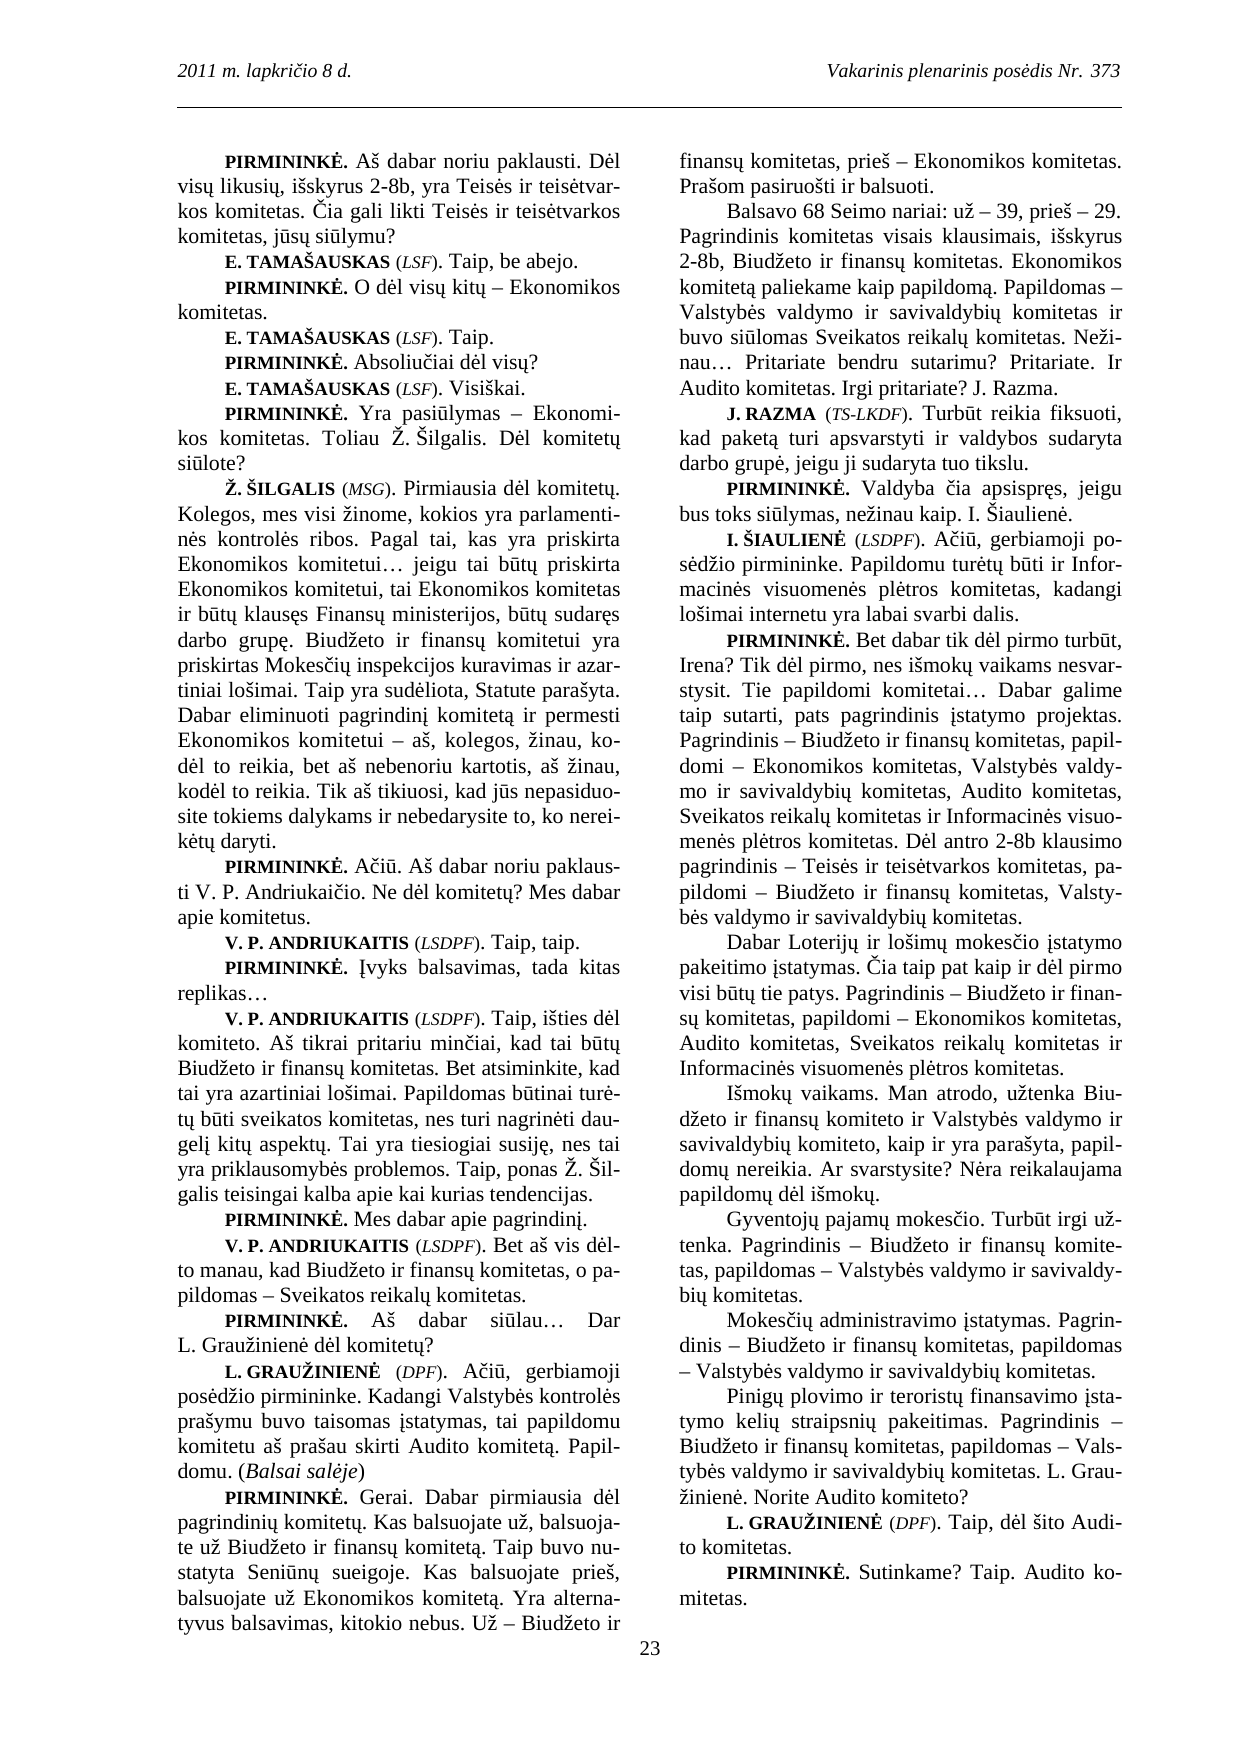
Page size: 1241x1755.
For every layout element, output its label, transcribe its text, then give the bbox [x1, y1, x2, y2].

text PIRMININKĖ. Mes da­bar apie pa­grin­di­nį. [177, 1206, 620, 1232]
text PIRMININKĖ. Yra pa­siū­ly­mas – Eko­no­mi­kos ko­mi­te­tas. To­liau Ž. Šil­ga­lis. Dėl ko­mi­te­tų siū­lo­te? [177, 400, 620, 475]
text J. RAZMA (TS-LKDF). Tur­būt rei­kia fik­suo­ti, kad pa­ke­tą tu­ri ap­svars­ty­ti ir val­dy­bos su­da­ry­ta dar­bo gru­pė, jei­gu ji su­da­ry­ta tuo tiks­lu. [679, 400, 1122, 475]
text V. P. ANDRIUKAITIS (LSDPF). Taip, iš­ties dėl ko­mi­te­to. Aš tik­rai pri­ta­riu min­čiai, kad tai bū­tų Biu­dže­to ir fi­nan­sų ko­mi­te­tas. Bet at­si­min­ki­te, kad tai yra azar­ti­niai lo­ši­mai. Pa­pil­do­mas bū­ti­nai tu­rė­tų bū­ti svei­ka­tos ko­mi­te­tas, nes tu­ri nag­ri­nė­ti dau­ge­lį ki­tų as­pek­tų. Tai yra tie­sio­giai su­si­ję, nes tai yra pri­klau­so­my­bės pro­ble­mos. Taip, po­nas Ž. Šil­ga­lis tei­sin­gai kal­ba apie kai ku­rias ten­den­cijas. [177, 1005, 620, 1206]
text PIRMININKĖ. Ačiū. Aš da­bar no­riu pa­klaus­ti V. P. An­driu­kai­čio. Ne dėl ko­mi­te­tų? Mes da­bar apie ko­mi­te­tus. [177, 853, 620, 929]
text PIRMININKĖ. Ab­so­liu­čiai dėl vi­sų? [177, 349, 620, 374]
text PIRMININKĖ. Su­tin­ka­me? Taip. Au­di­to ko­mi­te­tas. [679, 1559, 1122, 1610]
text PIRMININKĖ. Ge­rai. Da­bar pir­miau­sia dėl pa­grin­di­nių ko­mi­te­tų. Kas bal­suo­ja­te už, bal­suo­ja­te už Biu­dže­to ir fi­nan­sų ko­mi­te­tą. Taip bu­vo nu­sta­ty­ta Se­niū­nų su­ei­go­je. Kas bal­suo­ja­te prieš, bal­suo­ja­te už Eko­no­mi­kos ko­mi­te­tą. Yra al­ter­na­ty­vus bal­sa­vi­mas, ki­to­kio ne­bus. Už – Biu­dže­to ir [177, 1484, 620, 1635]
text V. P. ANDRIUKAITIS (LSDPF). Bet aš vis dėl­to ma­nau, kad Biu­dže­to ir fi­nan­sų ko­mi­te­tas, o pa­pil­do­mas – Svei­ka­tos rei­ka­lų ko­mi­te­tas. [177, 1232, 620, 1307]
text L. GRAUŽINIENĖ (DPF). Taip, dėl ši­to Au­di­to ko­mi­te­tas. [679, 1509, 1122, 1559]
text Mo­kes­čių ad­mi­nist­ra­vi­mo įsta­ty­mas. Pa­grin­di­nis – Biu­dže­to ir fi­nan­sų ko­mi­te­tas, pa­pil­do­mas – Vals­ty­bės val­dy­mo ir sa­vi­val­dy­bių ko­mi­te­tas. [679, 1307, 1122, 1383]
text fi­nan­sų ko­mi­te­tas, prieš – Eko­no­mi­kos ko­mi­te­tas. Pra­šom pa­si­ruoš­ti ir bal­suo­ti. [679, 148, 1122, 198]
text L. GRAUŽINIENĖ (DPF). Ačiū, ger­bia­mo­ji po­sė­džio pir­mi­nin­ke. Ka­dan­gi Vals­ty­bės kon­tro­lės pra­šy­mu bu­vo tai­so­mas įsta­ty­mas, tai pa­pil­do­mu ko­mi­te­tu aš pra­šau skir­ti Au­di­to ko­mi­te­tą. Pa­pil­do­mu. (Bal­sai sa­lė­je) [177, 1358, 620, 1484]
text Pi­ni­gų plo­vi­mo ir te­ro­ris­tų fi­nan­sa­vi­mo įsta­ty­mo ke­lių straips­nių pa­kei­ti­mas. Pa­grin­di­nis – Biu­dže­to ir fi­nan­sų ko­mi­te­tas, pa­pil­do­mas – Vals­ty­bės val­dy­mo ir sa­vi­val­dy­bių ko­mi­te­tas. L. Grau­ži­nie­nė. No­ri­te Au­di­to ko­mi­te­to? [679, 1383, 1122, 1509]
text E. TAMAŠAUSKAS (LSF). Taip. [177, 324, 620, 349]
text Bal­sa­vo 68 Sei­mo na­riai: už – 39, prieš – 29. Pa­grin­di­nis ko­mi­te­tas vi­sais klau­si­mais, iš­sky­rus 2-8b, Biu­dže­to ir fi­nan­sų ko­mi­te­tas. Eko­no­mi­kos ko­mi­te­tą pa­lie­ka­me kaip pa­pil­do­mą. Pa­pil­do­mas – Vals­ty­bės val­dy­mo ir sa­vi­val­dy­bių ko­mi­te­tas ir bu­vo siū­lo­mas Svei­ka­tos rei­ka­lų ko­mi­te­tas. Ne­ži­nau… Pri­ta­ria­te ben­dru su­ta­ri­mu? Pri­ta­ria­te. Ir Au­di­to ko­mi­te­tas. Ir­gi pri­ta­ria­te? J. Raz­ma. [679, 198, 1122, 400]
text PIRMININKĖ. Aš da­bar siū­lau… Dar L. Grau­ži­nie­nė dėl ko­mi­te­tų? [177, 1307, 620, 1358]
text Gy­ven­to­jų pa­ja­mų mo­kes­čio. Tur­būt ir­gi už­ten­ka. Pa­grin­di­nis – Biu­dže­to ir fi­nan­sų ko­mi­te­tas, pa­pil­do­mas – Vals­ty­bės val­dy­mo ir sa­vi­val­dy­bių ko­mi­te­tas. [679, 1206, 1122, 1307]
text Ž. ŠILGALIS (MSG). Pir­miau­sia dėl ko­mi­te­tų. Ko­le­gos, mes vi­si ži­no­me, ko­kios yra par­la­men­ti­nės kon­tro­lės ri­bos. Pa­gal tai, kas yra pri­skir­ta Eko­no­mi­kos ko­mi­te­tui… jei­gu tai bū­tų pri­skir­ta Eko­no­mi­kos ko­mi­te­tui, tai Eko­no­mi­kos ko­mi­te­tas ir bū­tų klau­sęs Fi­nan­sų mi­nis­te­ri­jos, bū­tų su­da­ręs dar­bo gru­pę. Biu­dže­to ir fi­nan­sų ko­mi­te­tui yra pri­skir­tas Mo­kes­čių ins­pek­ci­jos ku­ra­vi­mas ir azar­ti­niai lo­ši­mai. Taip yra su­dė­lio­ta, Sta­tu­te pa­ra­šy­ta. Da­bar eli­mi­nuo­ti pa­grin­di­nį ko­mi­te­tą ir per­mes­ti Eko­no­mi­kos ko­mi­te­tui – aš, ko­le­gos, ži­nau, ko­dėl to rei­kia, bet aš ne­be­no­riu kar­to­tis, aš ži­nau, ko­dėl to rei­kia. Tik aš ti­kiuo­si, kad jūs ne­pa­si­duo­si­te to­kiems da­ly­kams ir ne­be­da­ry­si­te to, ko ne­rei­kė­tų da­ry­ti. [177, 475, 620, 853]
text PIRMININKĖ. Bet da­bar tik dėl pir­mo tur­būt, Ire­na? Tik dėl pir­mo, nes iš­mo­kų vai­kams ne­svar­s­ty­sit. Tie pa­pil­do­mi ko­mi­te­tai… Da­bar ga­li­me taip su­tar­ti, pats pa­grin­di­nis įsta­ty­mo pro­jek­tas. Pa­grin­di­nis – Biu­dže­to ir fi­nan­sų ko­mi­te­tas, pa­pil­do­mi – Eko­no­mi­kos ko­mi­te­tas, Vals­ty­bės val­dy­mo ir sa­vi­val­dy­bių ko­mi­te­tas, Au­di­to ko­mi­te­tas, Svei­ka­tos rei­ka­lų ko­mi­te­tas ir In­for­ma­ci­nės vi­suo­me­nės plėt­ros ko­mi­te­tas. Dėl an­tro 2-8b klau­si­mo pa­grin­di­nis – Tei­sės ir tei­sėt­var­kos ko­mi­te­tas, pa­pil­do­mi – Biu­dže­to ir fi­nan­sų ko­mi­te­tas, Vals­ty­bės val­dy­mo ir sa­vi­val­dy­bių ko­mi­te­tas. [679, 627, 1122, 929]
text E. TAMAŠAUSKAS (LSF). Taip, be abe­jo. [177, 248, 620, 274]
text PIRMININKĖ. Val­dy­ba čia ap­si­spręs, jei­gu bus toks siū­ly­mas, ne­ži­nau kaip. I. Šiau­lie­nė. [679, 475, 1122, 526]
text E. TAMAŠAUSKAS (LSF). Vi­siš­kai. [177, 374, 620, 400]
text V. P. ANDRIUKAITIS (LSDPF). Taip, taip. [177, 929, 620, 954]
text PIRMININKĖ. Aš da­bar no­riu pa­klaus­ti. Dėl vi­sų li­ku­sių, iš­sky­rus 2-8b, yra Tei­sės ir tei­sėt­var­kos ko­mi­te­tas. Čia ga­li lik­ti Tei­sės ir tei­sėt­var­kos ko­mi­te­tas, jū­sų siū­ly­mu? [177, 148, 620, 248]
text PIRMININKĖ. O dėl vi­sų ki­tų – Eko­no­mi­kos ko­mi­te­tas. [177, 274, 620, 324]
text PIRMININKĖ. Įvyks bal­sa­vi­mas, ta­da ki­tas re­pli­kas… [177, 954, 620, 1005]
text Da­bar Lo­te­ri­jų ir lo­ši­mų mo­kes­čio įsta­ty­mo pa­kei­ti­mo įsta­ty­mas. Čia taip pat kaip ir dėl pir­mo vi­si bū­tų tie pa­tys. Pa­grin­di­nis – Biu­dže­to ir fi­nan­sų ko­mi­te­tas, pa­pil­do­mi – Eko­no­mi­kos ko­mi­te­tas, Au­di­to ko­mi­te­tas, Svei­ka­tos rei­ka­lų ko­mi­te­tas ir In­for­ma­ci­nės vi­suo­me­nės plėt­ros ko­mi­te­tas. [679, 929, 1122, 1080]
text Iš­mo­kų vai­kams. Man at­ro­do, už­ten­ka Biu­dže­to ir fi­nan­sų ko­mi­te­to ir Vals­ty­bės val­dy­mo ir sa­vi­val­dy­bių ko­mi­te­to, kaip ir yra pa­ra­šy­ta, pa­pil­do­mų ne­rei­kia. Ar svars­ty­si­te? Nė­ra rei­ka­lau­ja­ma pa­pil­do­mų dėl iš­mo­kų. [679, 1080, 1122, 1206]
text I. ŠIAULIENĖ (LSDPF). Ačiū, ger­bia­mo­ji po­sė­džio pir­mi­nin­ke. Pa­pil­do­mu tu­rė­tų bū­ti ir In­for­ma­ci­nės vi­suo­me­nės plėt­ros ko­mi­te­tas, ka­dan­gi lo­ši­mai in­ter­ne­tu yra la­bai svar­bi da­lis. [679, 526, 1122, 627]
